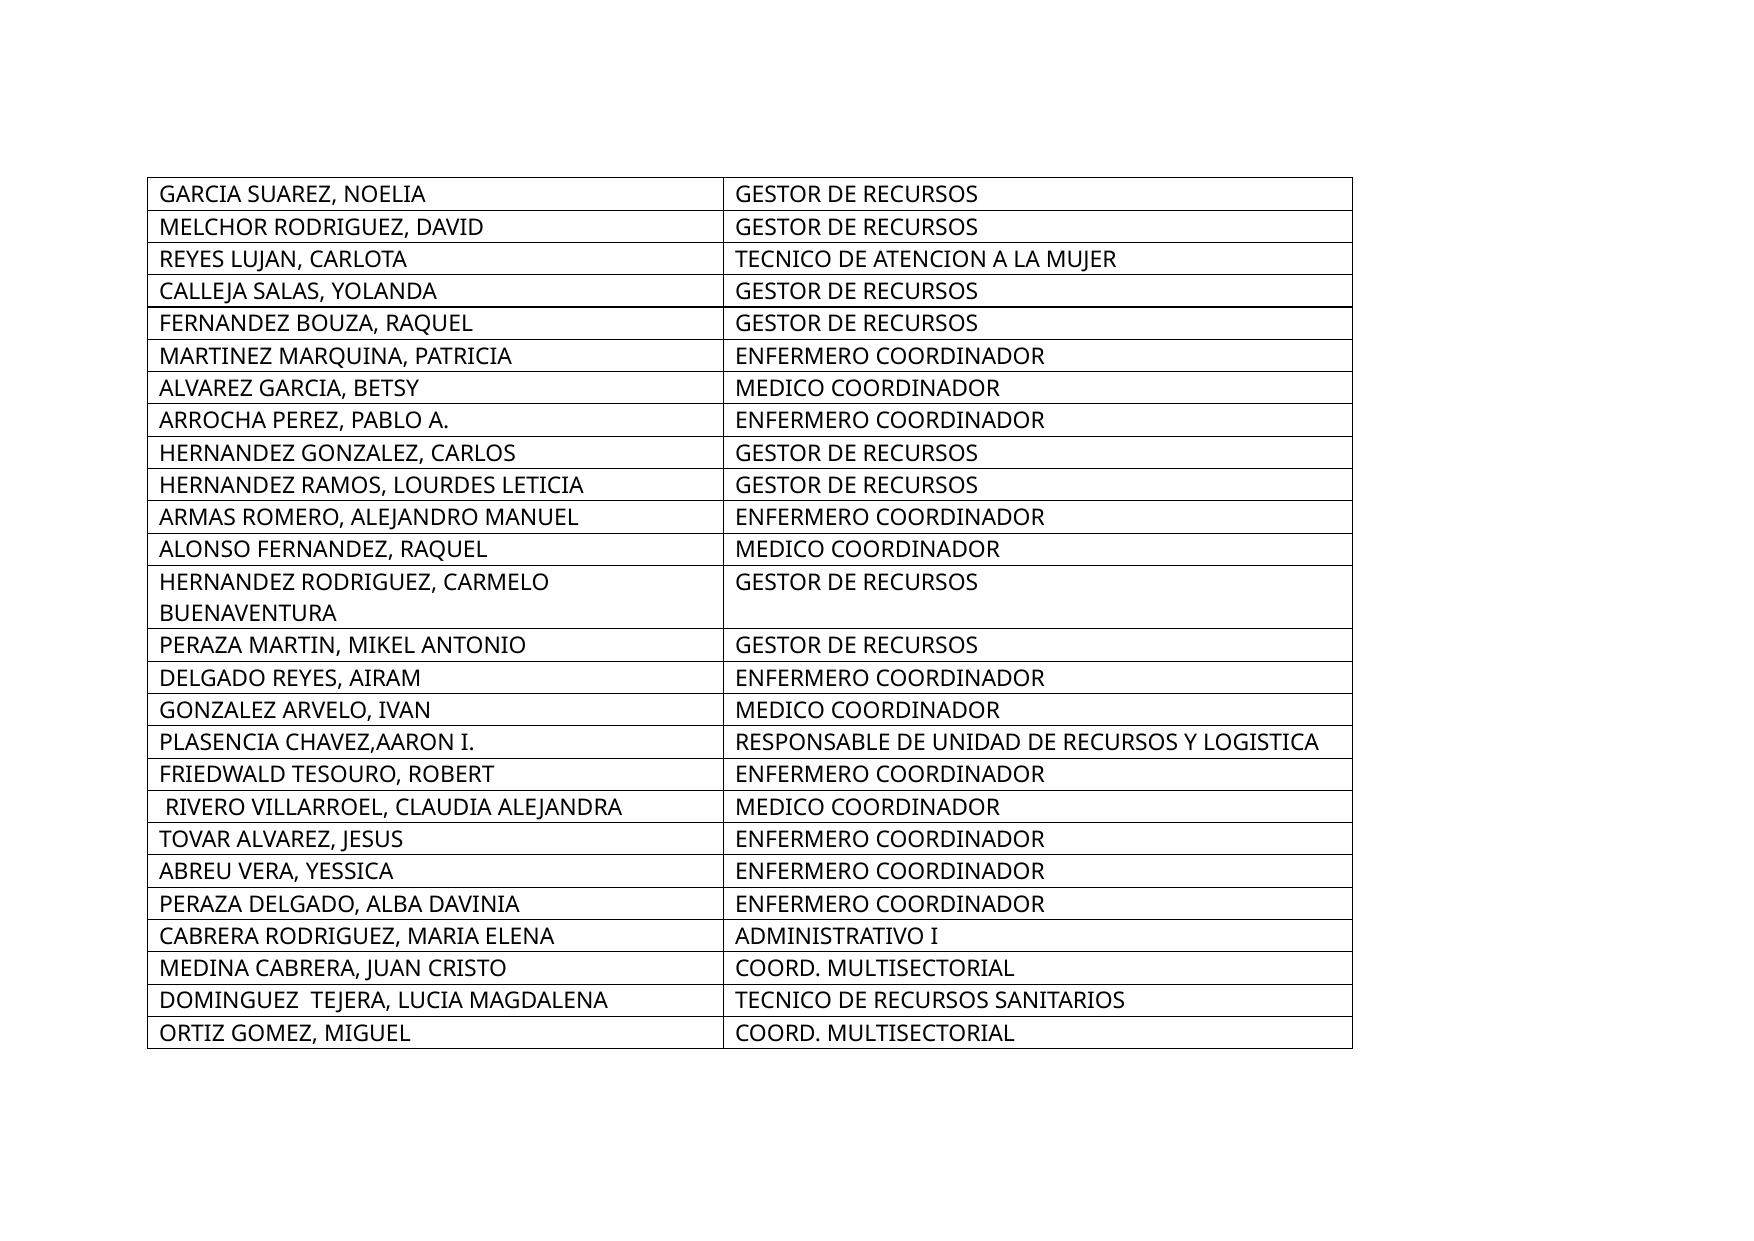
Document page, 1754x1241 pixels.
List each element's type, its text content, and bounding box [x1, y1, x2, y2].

table_cell MEDINA CABRERA, JUAN CRISTO [148, 952, 723, 983]
table_cell ARROCHA PEREZ, PABLO A. [148, 404, 723, 436]
table_cell HERNANDEZ RAMOS, LOURDES LETICIA [148, 469, 723, 500]
table_cell MEDICO COORDINADOR [724, 791, 1352, 822]
table_cell ABREU VERA, YESSICA [148, 855, 723, 887]
table_cell DOMINGUEZ TEJERA, LUCIA MAGDALENA [148, 985, 723, 1016]
table_cell TECNICO DE RECURSOS SANITARIOS [724, 985, 1352, 1016]
table_cell ENFERMERO COORDINADOR [724, 501, 1352, 532]
table_cell TOVAR ALVAREZ, JESUS [148, 823, 723, 854]
table_cell GESTOR DE RECURSOS [724, 211, 1352, 242]
table_cell GARCIA SUAREZ, NOELIA [148, 178, 723, 209]
table_cell COORD. MULTISECTORIAL [724, 952, 1352, 983]
table_cell ENFERMERO COORDINADOR [724, 662, 1352, 693]
table_cell ENFERMERO COORDINADOR [724, 888, 1352, 919]
table_cell GESTOR DE RECURSOS [724, 469, 1352, 500]
table_cell CALLEJA SALAS, YOLANDA [148, 275, 723, 306]
table_cell DELGADO REYES, AIRAM [148, 662, 723, 693]
table_cell MEDICO COORDINADOR [724, 694, 1352, 725]
table_cell PERAZA MARTIN, MIKEL ANTONIO [148, 629, 723, 661]
table_cell RESPONSABLE DE UNIDAD DE RECURSOS Y LOGISTICA [724, 726, 1352, 757]
table_cell ENFERMERO COORDINADOR [724, 340, 1352, 371]
table_cell GESTOR DE RECURSOS [724, 178, 1352, 209]
table_cell GONZALEZ ARVELO, IVAN [148, 694, 723, 725]
table_cell MELCHOR RODRIGUEZ, DAVID [148, 211, 723, 242]
table_cell ENFERMERO COORDINADOR [724, 823, 1352, 854]
table_cell ARMAS ROMERO, ALEJANDRO MANUEL [148, 501, 723, 532]
table_cell ENFERMERO COORDINADOR [724, 759, 1352, 790]
table_cell GESTOR DE RECURSOS [724, 566, 1352, 628]
table_cell PLASENCIA CHAVEZ,AARON I. [148, 726, 723, 757]
table_cell REYES LUJAN, CARLOTA [148, 243, 723, 274]
table_cell MARTINEZ MARQUINA, PATRICIA [148, 340, 723, 371]
table_cell ORTIZ GOMEZ, MIGUEL [148, 1017, 723, 1048]
table_cell MEDICO COORDINADOR [724, 534, 1352, 565]
table_cell MEDICO COORDINADOR [724, 372, 1352, 403]
table_cell FRIEDWALD TESOURO, ROBERT [148, 759, 723, 790]
table_cell RIVERO VILLARROEL, CLAUDIA ALEJANDRA [148, 791, 723, 822]
table_cell ENFERMERO COORDINADOR [724, 404, 1352, 436]
table_cell GESTOR DE RECURSOS [724, 308, 1352, 339]
table_cell COORD. MULTISECTORIAL [724, 1017, 1352, 1048]
table_cell HERNANDEZ GONZALEZ, CARLOS [148, 437, 723, 468]
table_cell ENFERMERO COORDINADOR [724, 855, 1352, 887]
table_cell ADMINISTRATIVO I [724, 920, 1352, 951]
table_cell ALVAREZ GARCIA, BETSY [148, 372, 723, 403]
table_cell GESTOR DE RECURSOS [724, 629, 1352, 661]
table_cell CABRERA RODRIGUEZ, MARIA ELENA [148, 920, 723, 951]
table_cell HERNANDEZ RODRIGUEZ, CARMELO BUENAVENTURA [148, 566, 723, 628]
table_cell ALONSO FERNANDEZ, RAQUEL [148, 534, 723, 565]
table_cell TECNICO DE ATENCION A LA MUJER [724, 243, 1352, 274]
table_cell GESTOR DE RECURSOS [724, 437, 1352, 468]
table_cell GESTOR DE RECURSOS [724, 275, 1352, 306]
table_cell PERAZA DELGADO, ALBA DAVINIA [148, 888, 723, 919]
table_cell FERNANDEZ BOUZA, RAQUEL [148, 308, 723, 339]
